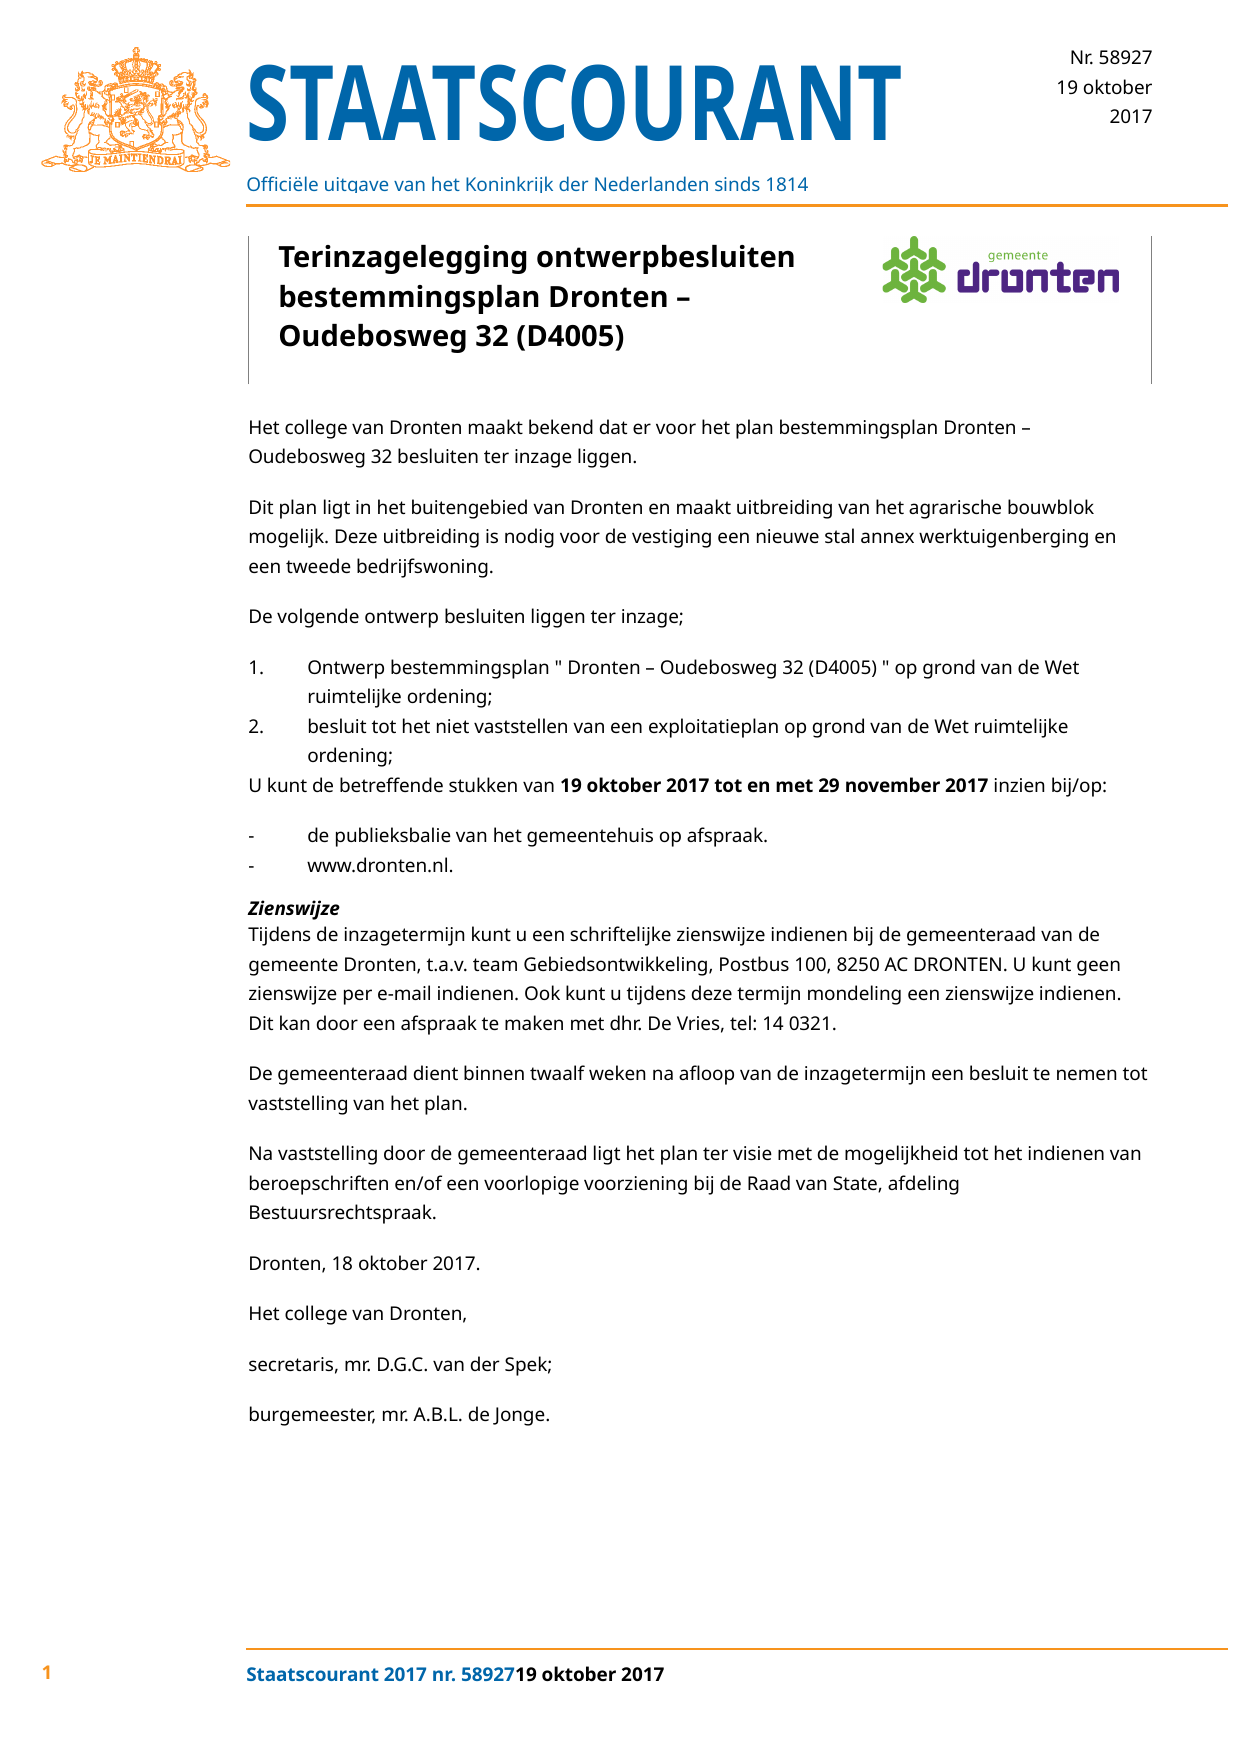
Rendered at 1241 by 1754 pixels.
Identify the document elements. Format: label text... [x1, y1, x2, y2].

table_header [850, 303, 1151, 384]
text Dronten, 18 oktober 2017. [248, 1250, 1152, 1276]
text De volgende ontwerp besluiten liggen ter inzage; [248, 603, 1152, 629]
list Ontwerp bestemmingsplan " Dronten – Oudebosweg 32 (D4005) " op grond van de Wet ruimtelijke ordening; [248, 654, 1152, 709]
list de publieksbalie van het gemeentehuis op afspraak. [248, 823, 1152, 848]
table_header [1119, 236, 1151, 302]
text Zienswijze [248, 895, 1152, 921]
text Na vaststelling door de gemeenteraad ligt het plan ter visie met de mogelijkheid tot het indienen van beroepschriften en/of een voorlopige voorziening bij de Raad van State, afdeling Bestuursrechtspraak. [248, 1140, 1152, 1225]
table_header [850, 236, 882, 302]
text Het college van Dronten, [248, 1300, 1152, 1326]
list besluit tot het niet vaststellen van een exploitatieplan op grond van de Wet ruimtelijke ordening; [248, 713, 1152, 768]
picture [41, 47, 231, 172]
table_header Terinzagelegging ontwerpbesluiten bestemmingsplan Dronten – Oudebosweg 32 (D4005) [249, 236, 850, 384]
text Dit plan ligt in het buitengebied van Dronten en maakt uitbreiding van het agrarische bouwblok mogelijk. Deze uitbreiding is nodig voor de vestiging een nieuwe stal annex werktuigenberging en een tweede bedrijfswoning. [248, 494, 1152, 579]
text Tijdens de inzagetermijn kunt u een schriftelijke zienswijze indienen bij de gemeenteraad van de gemeente Dronten, t.a.v. team Gebiedsontwikkeling, Postbus 100, 8250 AC DRONTEN. U kunt geen zienswijze per e-mail indienen. Ook kunt u tijdens deze termijn mondeling een zienswijze indienen. Dit kan door een afspraak te maken met dhr. De Vries, tel: 14 0321. [248, 921, 1152, 1036]
text U kunt de betreffende stukken van 19 oktober 2017 tot en met 29 november 2017 inzien bij/op: [248, 772, 1152, 798]
text burgemeester, mr. A.B.L. de Jonge. [248, 1401, 1152, 1427]
text Het college van Dronten maakt bekend dat er voor het plan bestemmingsplan Dronten – Oudebosweg 32 besluiten ter inzage liggen. [248, 414, 1152, 469]
text De gemeenteraad dient binnen twaalf weken na afloop van de inzagetermijn een besluit te nemen tot vaststelling van het plan. [248, 1060, 1152, 1116]
list www.dronten.nl. [248, 852, 1152, 878]
picture [882, 236, 1119, 303]
text secretaris, mr. D.G.C. van der Spek; [248, 1351, 1152, 1376]
